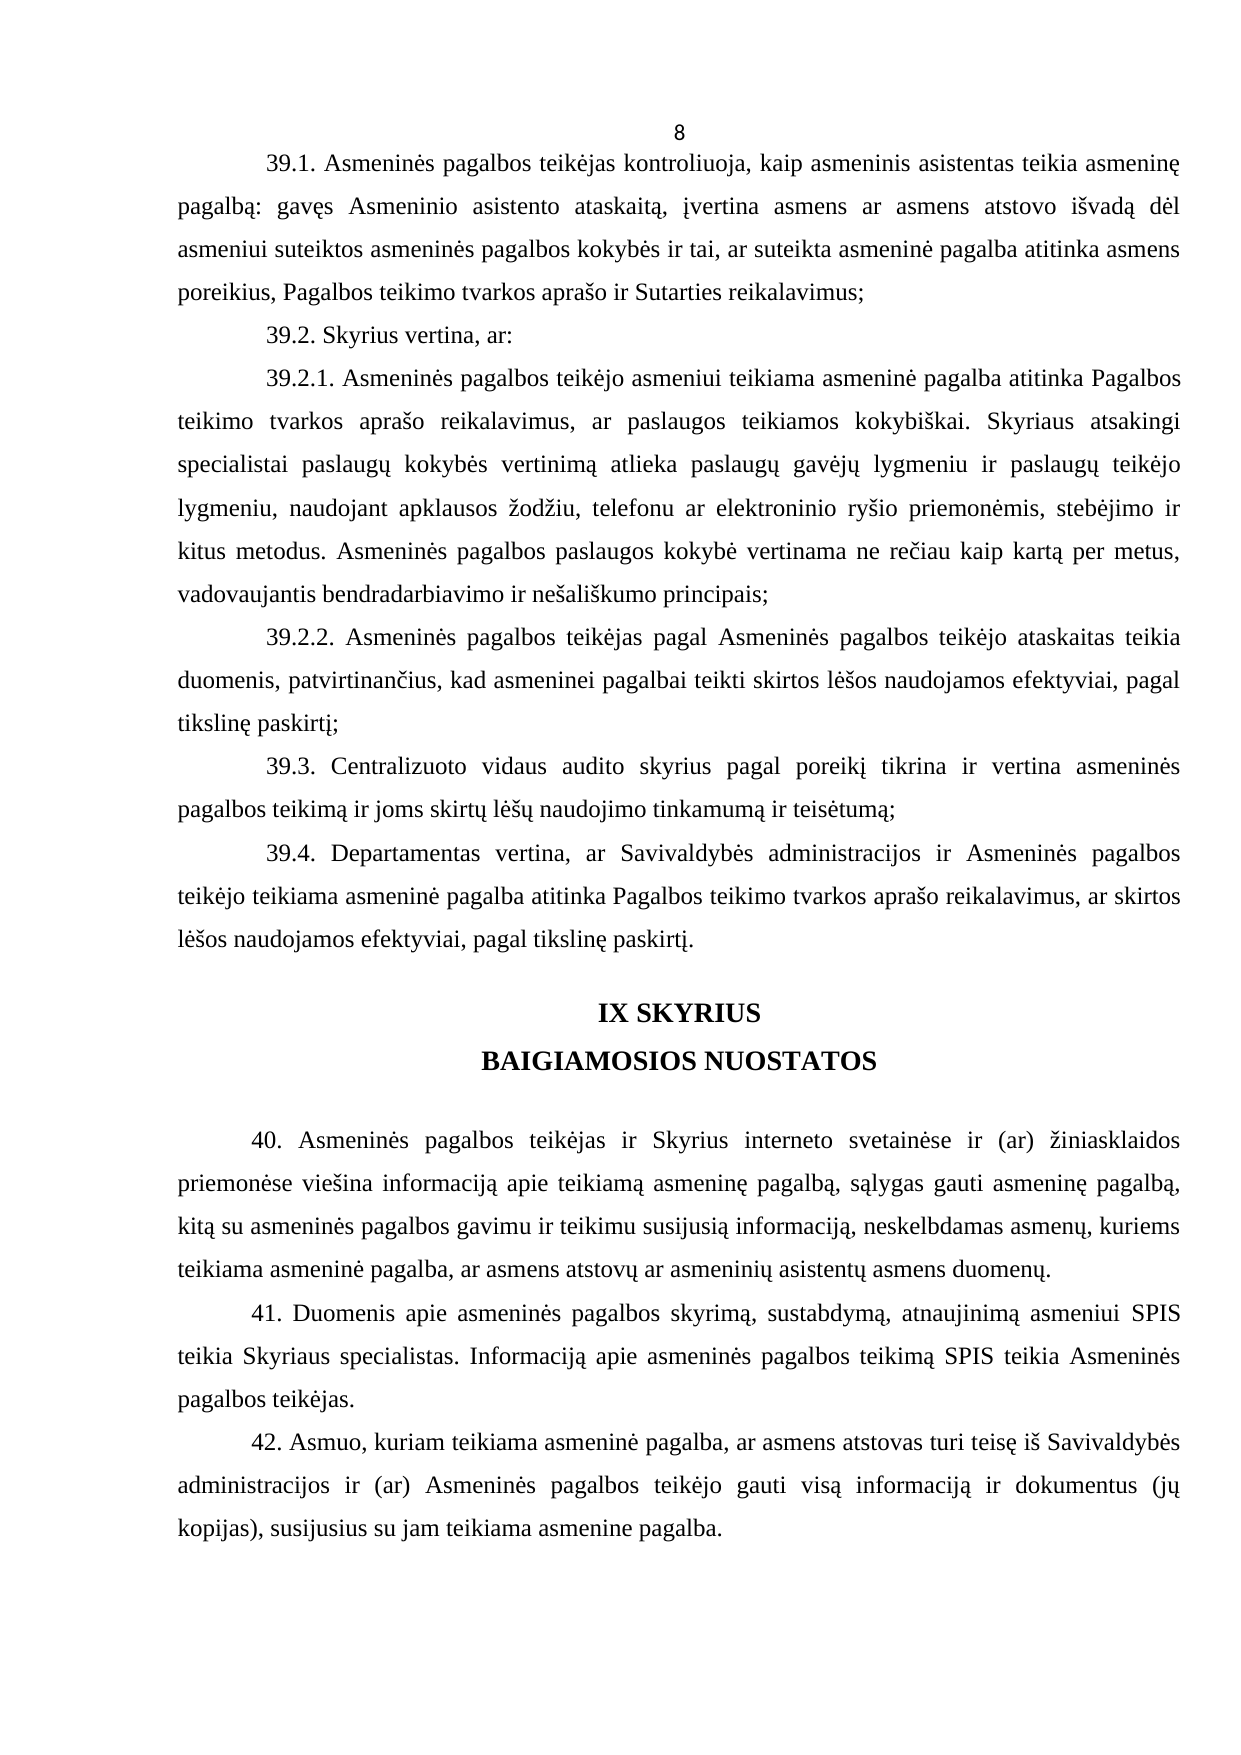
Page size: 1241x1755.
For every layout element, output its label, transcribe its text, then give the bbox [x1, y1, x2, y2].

text 42. Asmuo, kuriam teikiama asmeninė pagalba, ar asmens atstovas turi teisę iš Savivaldybės administracijos ir (ar) Asmeninės pagalbos teikėjo gauti visą informaciją ir dokumentus (jų kopijas), susijusius su jam teikiama asmenine pagalba. [177, 1427, 1181, 1542]
text BAIGIAMOSIOS NUOSTATOS [177, 1044, 1181, 1077]
text 39.4. Departamentas vertina, ar Savivaldybės administracijos ir Asmeninės pagalbos teikėjo teikiama asmeninė pagalba atitinka Pagalbos teikimo tvarkos aprašo reikalavimus, ar skirtos lėšos naudojamos efektyviai, pagal tikslinę paskirtį. [177, 838, 1181, 953]
text 39.1. Asmeninės pagalbos teikėjas kontroliuoja, kaip asmeninis asistentas teikia asmeninę pagalbą: gavęs Asmeninio asistento ataskaitą, įvertina asmens ar asmens atstovo išvadą dėl asmeniui suteiktos asmeninės pagalbos kokybės ir tai, ar suteikta asmeninė pagalba atitinka asmens poreikius, Pagalbos teikimo tvarkos aprašo ir Sutarties reikalavimus; [177, 148, 1181, 306]
text 41. Duomenis apie asmeninės pagalbos skyrimą, sustabdymą, atnaujinimą asmeniui SPIS teikia Skyriaus specialistas. Informaciją apie asmeninės pagalbos teikimą SPIS teikia Asmeninės pagalbos teikėjas. [177, 1298, 1181, 1413]
text 39.2.1. Asmeninės pagalbos teikėjo asmeniui teikiama asmeninė pagalba atitinka Pagalbos teikimo tvarkos aprašo reikalavimus, ar paslaugos teikiamos kokybiškai. Skyriaus atsakingi specialistai paslaugų kokybės vertinimą atlieka paslaugų gavėjų lygmeniu ir paslaugų teikėjo lygmeniu, naudojant apklausos žodžiu, telefonu ar elektroninio ryšio priemonėmis, stebėjimo ir kitus metodus. Asmeninės pagalbos paslaugos kokybė vertinama ne rečiau kaip kartą per metus, vadovaujantis bendradarbiavimo ir nešališkumo principais; [177, 363, 1181, 608]
text 39.2.2. Asmeninės pagalbos teikėjas pagal Asmeninės pagalbos teikėjo ataskaitas teikia duomenis, patvirtinančius, kad asmeninei pagalbai teikti skirtos lėšos naudojamos efektyviai, pagal tikslinę paskirtį; [177, 622, 1181, 737]
text 39.3. Centralizuoto vidaus audito skyrius pagal poreikį tikrina ir vertina asmeninės pagalbos teikimą ir joms skirtų lėšų naudojimo tinkamumą ir teisėtumą; [177, 751, 1181, 823]
text 39.2. Skyrius vertina, ar: [177, 320, 1181, 349]
text IX SKYRIUS [177, 996, 1181, 1028]
text 40. Asmeninės pagalbos teikėjas ir Skyrius interneto svetainėse ir (ar) žiniasklaidos priemonėse viešina informaciją apie teikiamą asmeninę pagalbą, sąlygas gauti asmeninę pagalbą, kitą su asmeninės pagalbos gavimu ir teikimu susijusią informaciją, neskelbdamas asmenų, kuriems teikiama asmeninė pagalba, ar asmens atstovų ar asmeninių asistentų asmens duomenų. [177, 1125, 1181, 1283]
